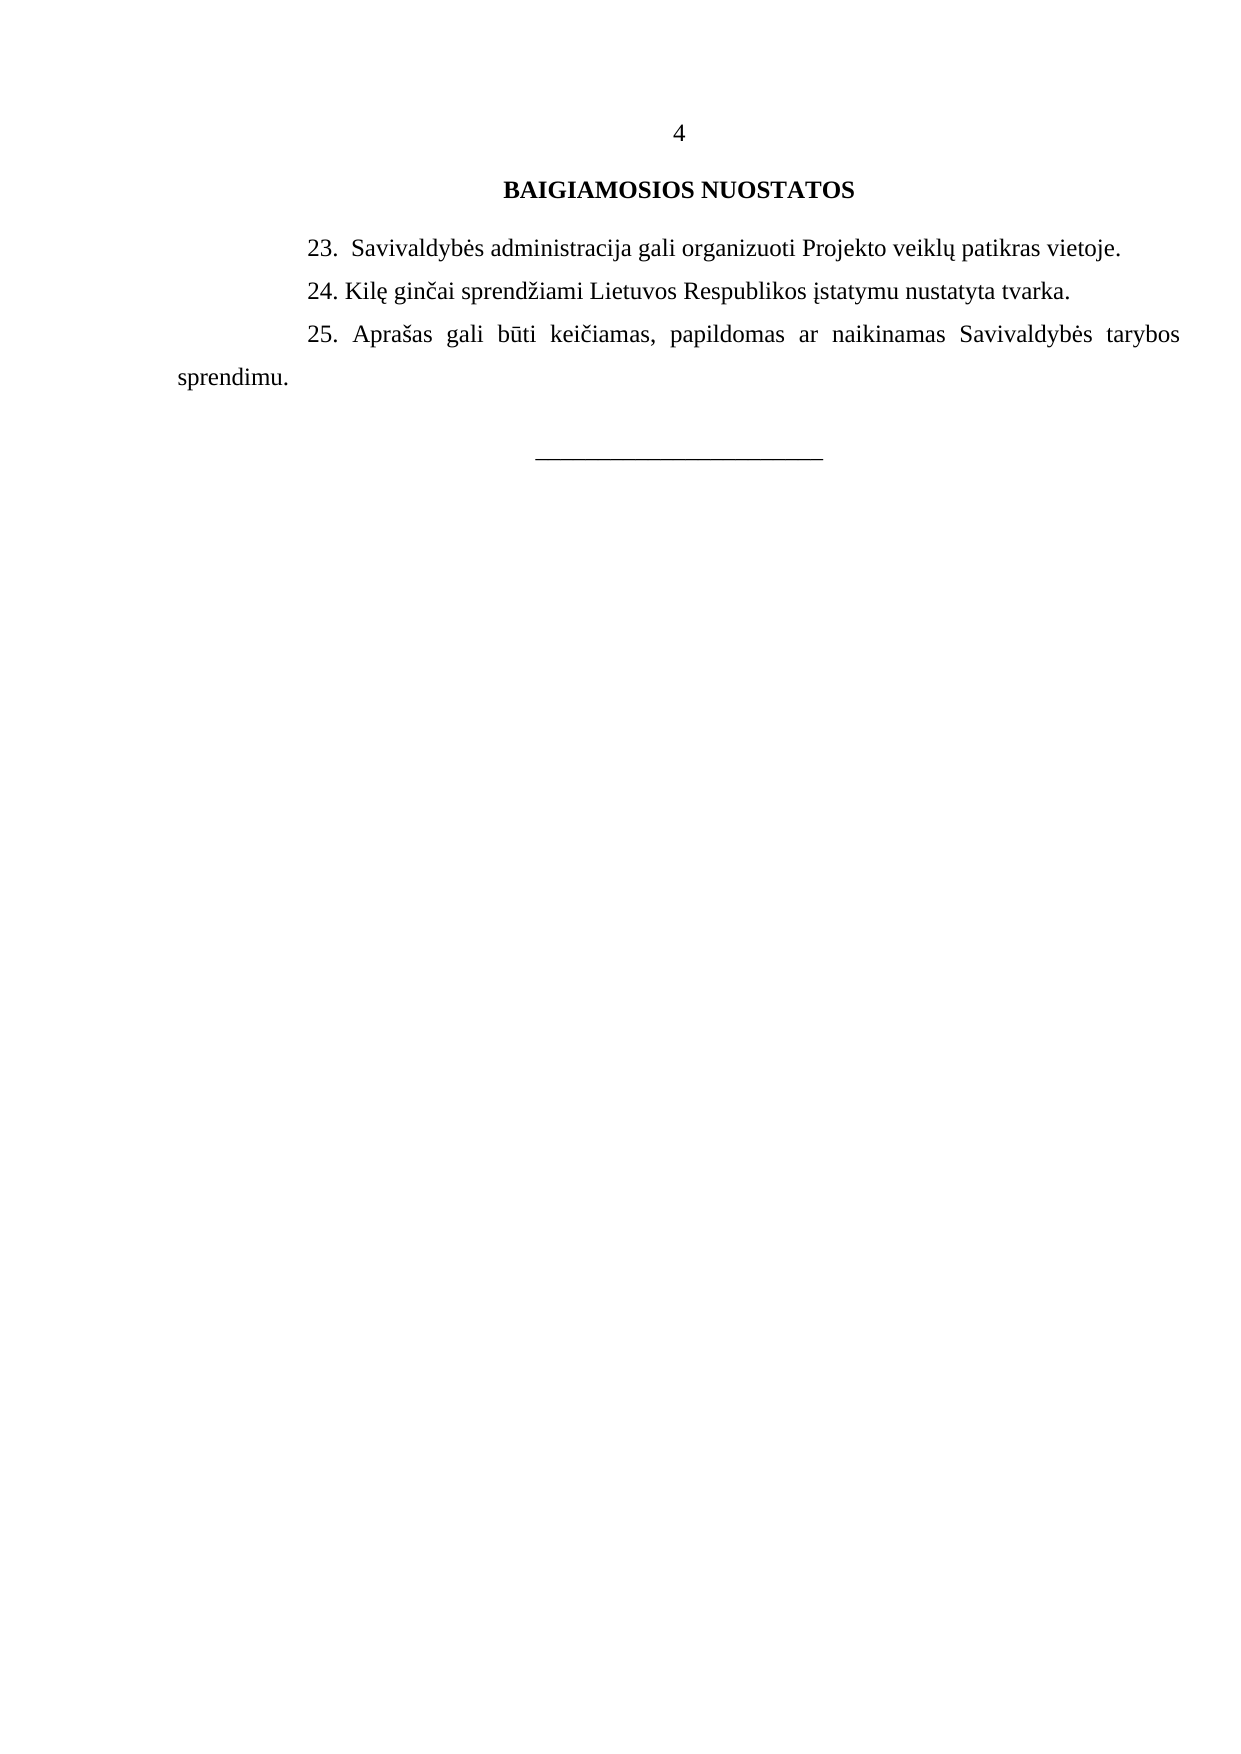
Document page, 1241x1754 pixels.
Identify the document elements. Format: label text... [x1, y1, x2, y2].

text 23. Savivaldybės administracija gali organizuoti Projekto veiklų patikras vietoje. [177, 233, 1181, 262]
text BAIGIAMOSIOS NUOSTATOS [177, 176, 1181, 204]
text _______________________ [177, 434, 1181, 463]
text 25. Aprašas gali būti keičiamas, papildomas ar naikinamas Savivaldybės tarybos sprendimu. [177, 319, 1181, 391]
text 24. Kilę ginčai sprendžiami Lietuvos Respublikos įstatymu nustatyta tvarka. [177, 276, 1235, 305]
